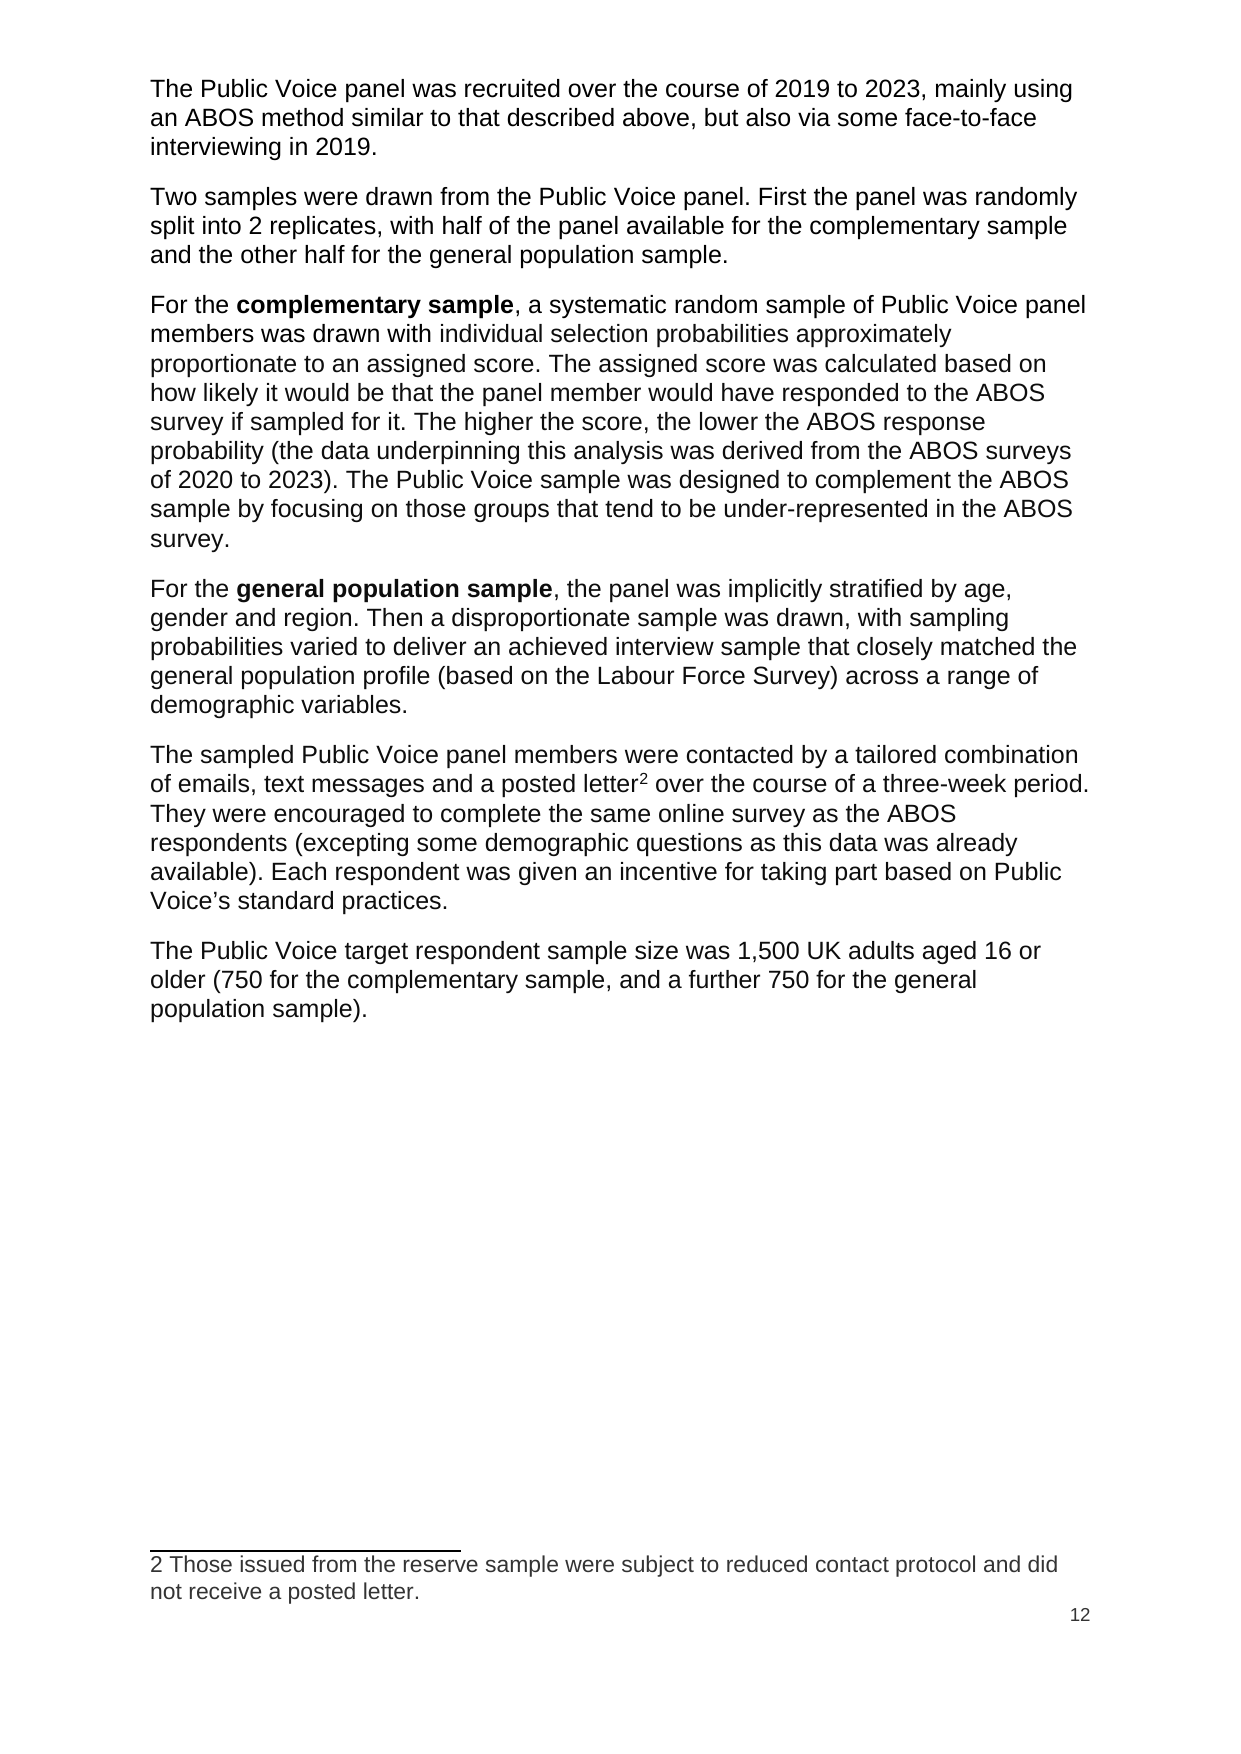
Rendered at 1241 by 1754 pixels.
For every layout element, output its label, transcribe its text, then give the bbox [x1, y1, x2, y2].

text Those issued from the reserve sample were subject to reduced contact protocol and did not receive a posted letter. [150, 1551, 1090, 1604]
text For the general population sample, the panel was implicitly stratified by age, gender and region. Then a disproportionate sample was drawn, with sampling probabilities varied to deliver an achieved interview sample that closely matched the general population profile (based on the Labour Force Survey) across a range of demographic variables. [150, 574, 1090, 719]
text Two samples were drawn from the Public Voice panel. First the panel was randomly split into 2 replicates, with half of the panel available for the complementary sample and the other half for the general population sample. [150, 182, 1090, 269]
text The Public Voice panel was recruited over the course of 2019 to 2023, mainly using an ABOS method similar to that described above, but also via some face-to-face interviewing in 2019. [150, 74, 1090, 161]
text The sampled Public Voice panel members were contacted by a tailored combination of emails, text messages and a posted letter over the course of a three-week period. They were encouraged to complete the same online survey as the ABOS respondents (excepting some demographic questions as this data was already available). Each respondent was given an incentive for taking part based on Public Voice’s standard practices. [150, 740, 1090, 915]
text The Public Voice target respondent sample size was 1,500 UK adults aged 16 or older (750 for the complementary sample, and a further 750 for the general population sample). [150, 936, 1090, 1024]
text For the complementary sample, a systematic random sample of Public Voice panel members was drawn with individual selection probabilities approximately proportionate to an assigned score. The assigned score was calculated based on how likely it would be that the panel member would have responded to the ABOS survey if sampled for it. The higher the score, the lower the ABOS response probability (the data underpinning this analysis was derived from the ABOS surveys of 2020 to 2023). The Public Voice sample was designed to complement the ABOS sample by focusing on those groups that tend to be under-represented in the ABOS survey. [150, 290, 1090, 553]
